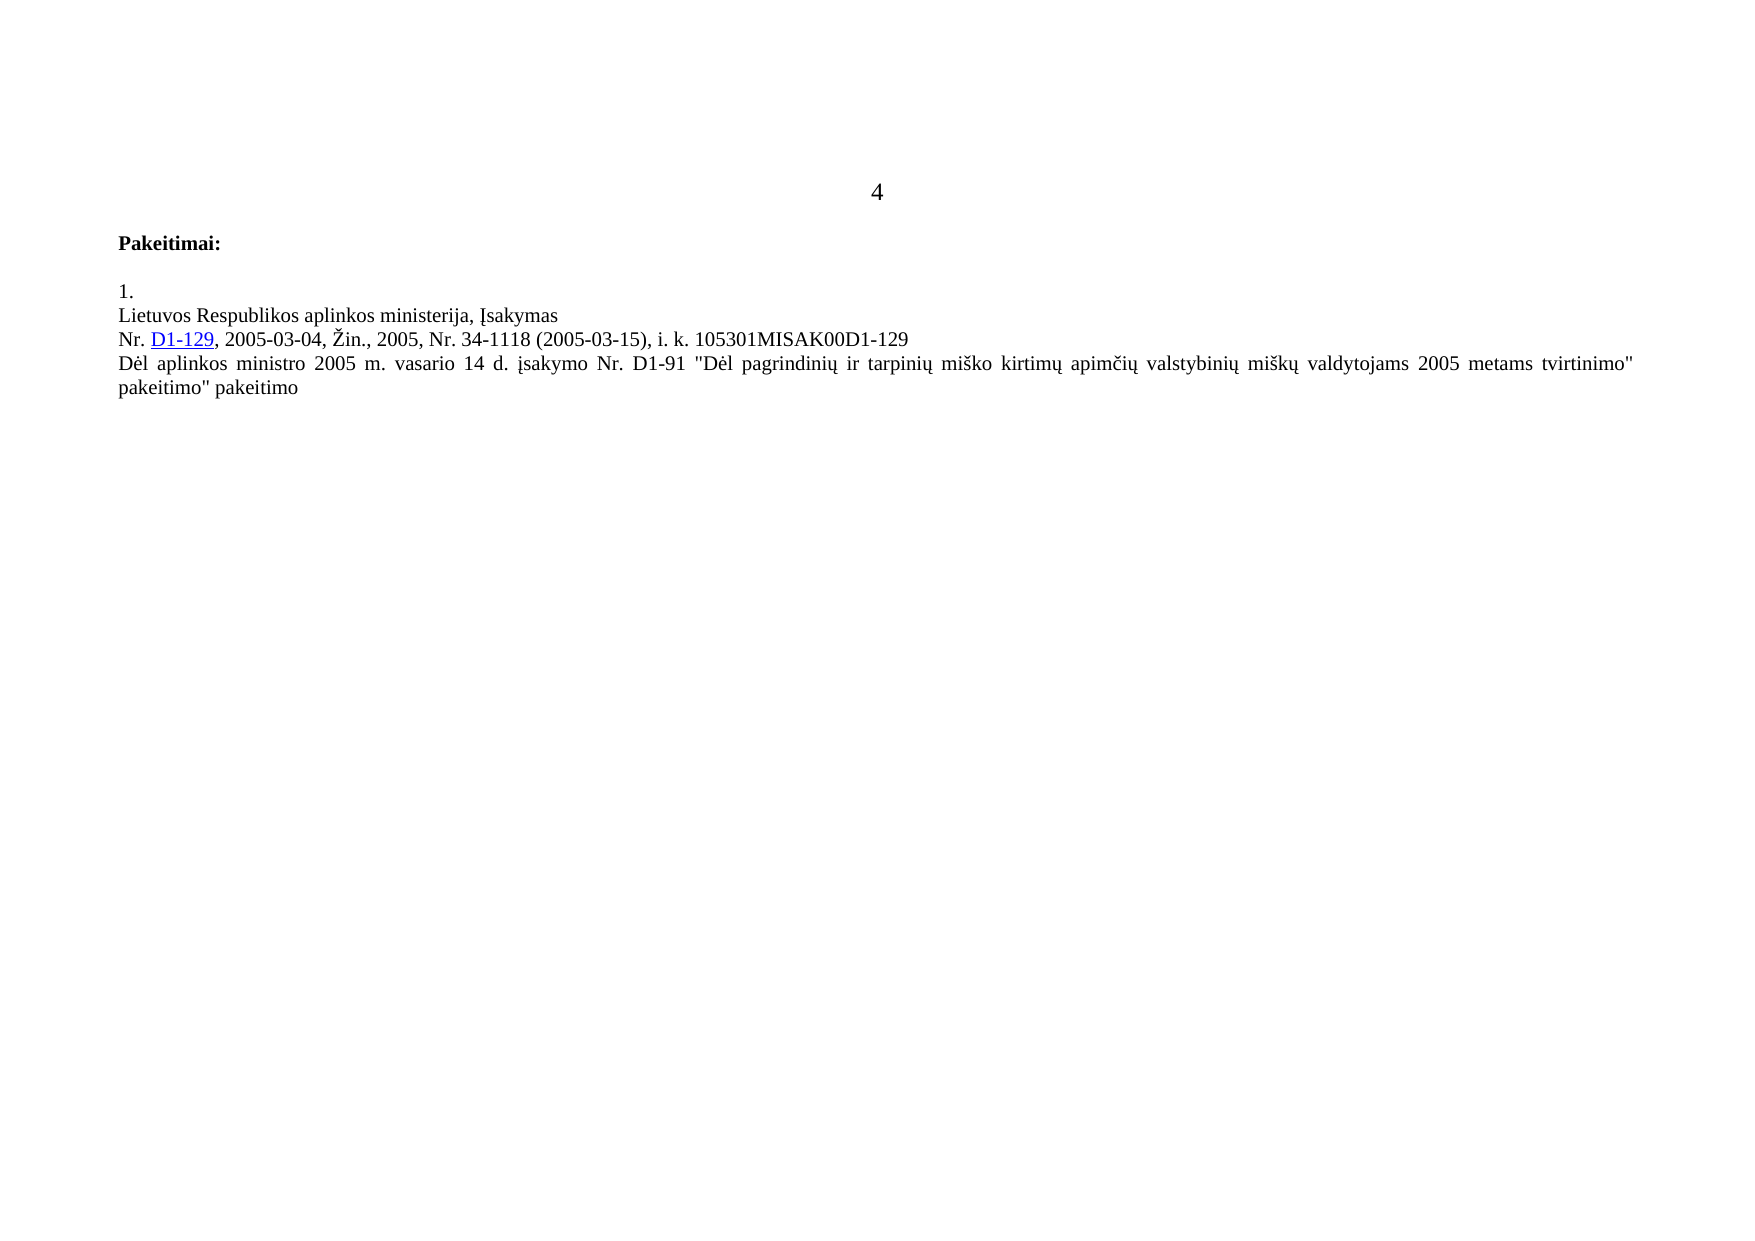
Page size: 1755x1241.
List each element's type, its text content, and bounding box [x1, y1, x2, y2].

text 1. [118, 279, 1636, 303]
text Nr. D1-129, 2005-03-04, Žin., 2005, Nr. 34-1118 (2005-03-15), i. k. 105301MISAK00D1-129 [118, 327, 1636, 351]
text Lietuvos Respublikos aplinkos ministerija, Įsakymas [118, 303, 1636, 327]
text Dėl aplinkos ministro 2005 m. vasario 14 d. įsakymo Nr. D1-91 "Dėl pagrindinių ir tarpinių miško kirtimų apimčių valstybinių miškų valdytojams 2005 metams tvirtinimo" pakeitimo" pakeitimo [118, 351, 1636, 399]
text Pakeitimai: [118, 231, 1636, 255]
